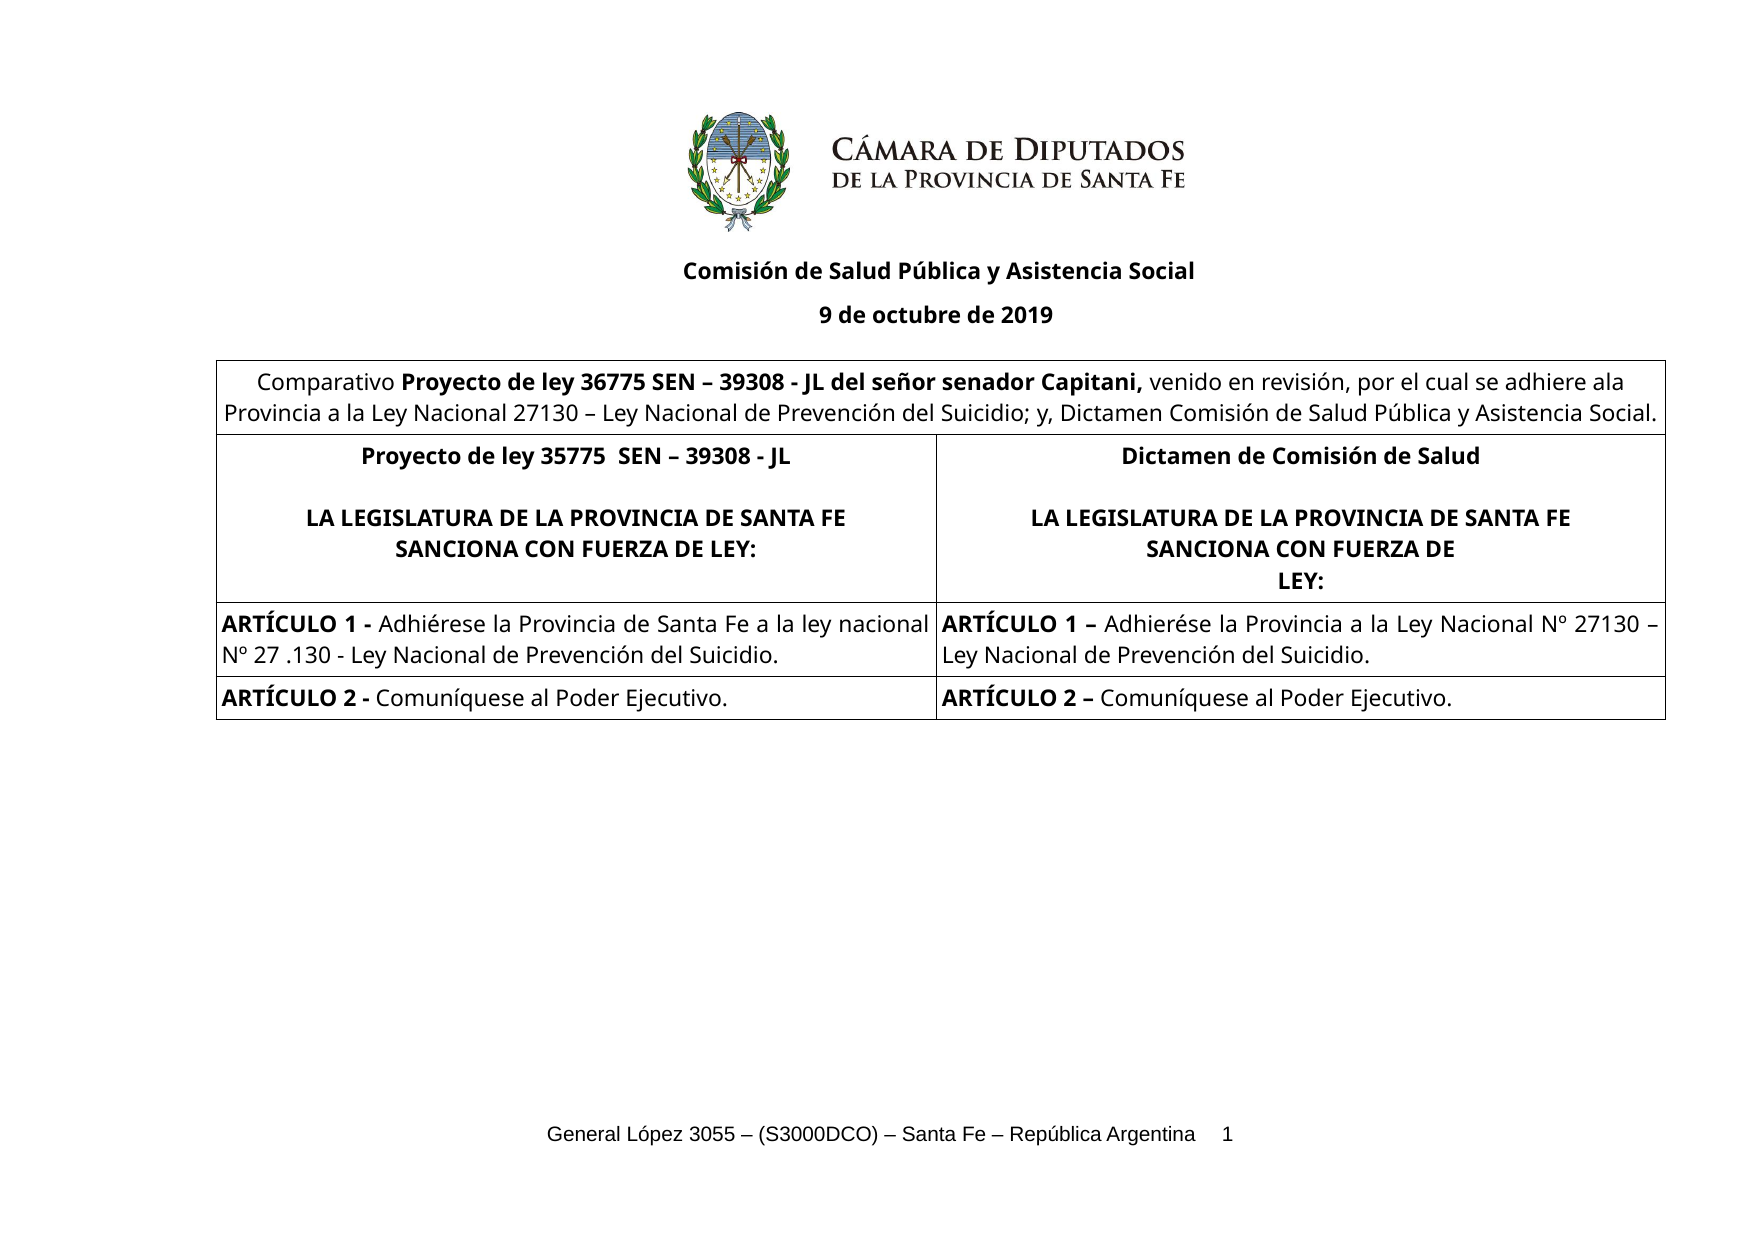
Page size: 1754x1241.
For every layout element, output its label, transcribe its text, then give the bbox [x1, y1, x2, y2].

table_header Comparativo Proyecto de ley 36775 SEN – 39308 - JL del señor senador Capitani, venido en revisión, por el cual se adhiere ala Provincia a la Ley Nacional 27130 – Ley Nacional de Prevención del Suicidio; y, Dictamen Comisión de Salud Pública y Asistencia Social. [217, 361, 1665, 434]
table_cell ARTÍCULO 2 - Comuníquese al Poder Ejecutivo. [217, 677, 936, 718]
table_cell ARTÍCULO 1 - Adhiérese la Provincia de Santa Fe a la ley nacional Nº 27 .130 - Ley Nacional de Prevención del Suicidio. [217, 603, 936, 676]
table_cell ARTÍCULO 1 – Adhierése la Provincia a la Ley Nacional Nº 27130 – Ley Nacional de Prevención del Suicidio. [937, 603, 1665, 676]
table_cell Dictamen de Comisión de Salud LA LEGISLATURA DE LA PROVINCIA DE SANTA FE SANCIONA CON FUERZA DE LEY: [937, 435, 1665, 602]
table_cell ARTÍCULO 2 – Comuníquese al Poder Ejecutivo. [937, 677, 1665, 718]
table_cell Proyecto de ley 35775 SEN – 39308 - JL LA LEGISLATURA DE LA PROVINCIA DE SANTA FE SANCIONA CON FUERZA DE LEY: [217, 435, 936, 602]
picture [687, 112, 1185, 236]
